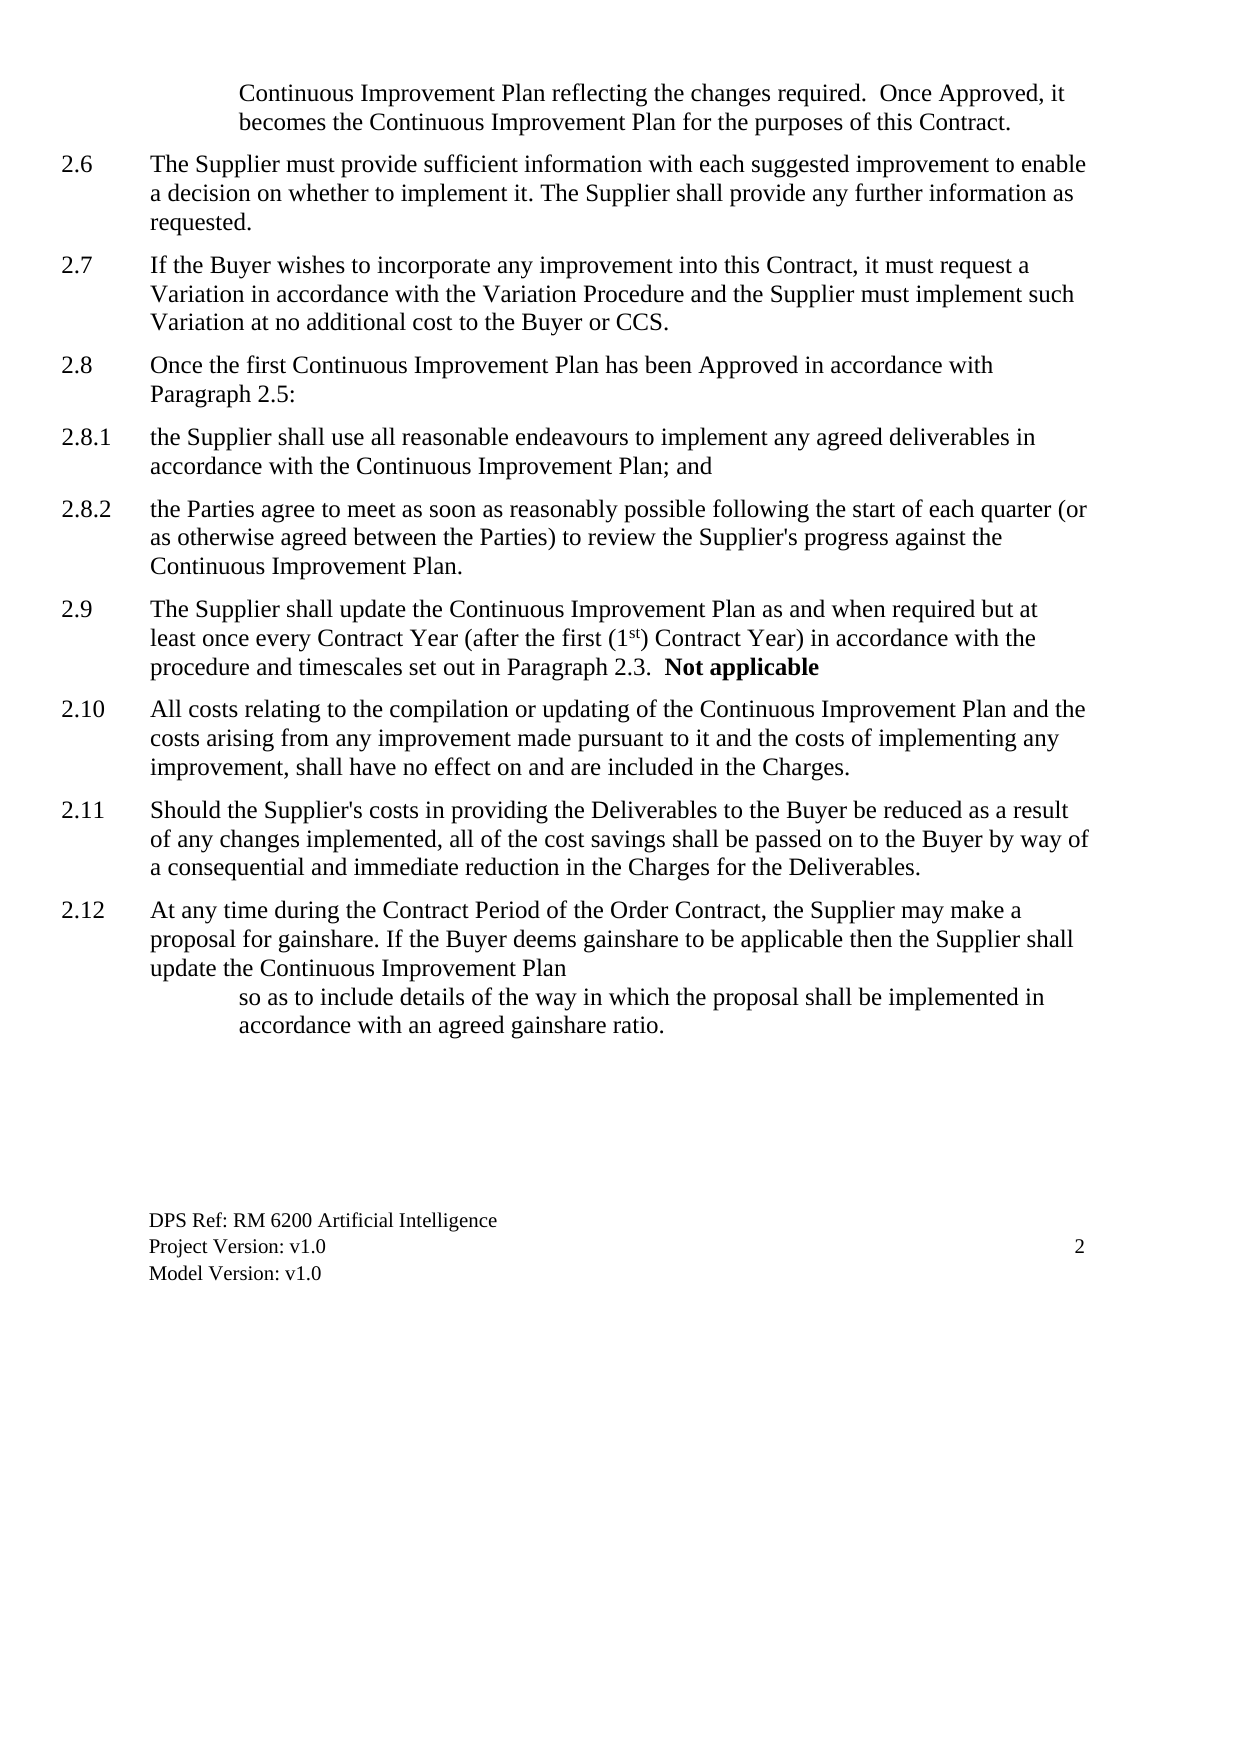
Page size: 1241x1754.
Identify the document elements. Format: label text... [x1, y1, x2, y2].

text Model Version: v1.0 [148, 1259, 1090, 1285]
list The Supplier shall update the Continuous Improvement Plan as and when required but at least once every Contract Year (after the first (1st) Contract Year) in accordance with the procedure and timescales set out in Paragraph 2.3. Not applicable [61, 594, 1090, 680]
text DPS Ref: RM 6200 Artificial Intelligence [148, 1208, 1090, 1232]
list Once the first Continuous Improvement Plan has been Approved in accordance with Paragraph 2.5: [61, 350, 1090, 408]
text so as to include details of the way in which the proposal shall be implemented in accordance with an agreed gainshare ratio. [239, 982, 1090, 1039]
list Should the Supplier's costs in providing the Deliverables to the Buyer be reduced as a result of any changes implemented, all of the cost savings shall be passed on to the Buyer by way of a consequential and immediate reduction in the Charges for the Deliverables. [61, 795, 1090, 881]
list At any time during the Contract Period of the Order Contract, the Supplier may make a proposal for gainshare. If the Buyer deems gainshare to be applicable then the Supplier shall update the Continuous Improvement Plan [61, 895, 1090, 982]
text Continuous Improvement Plan reflecting the changes required. Once Approved, it becomes the Continuous Improvement Plan for the purposes of this Contract. [239, 78, 1090, 135]
list the Parties agree to meet as soon as reasonably possible following the start of each quarter (or as otherwise agreed between the Parties) to review the Supplier's progress against the Continuous Improvement Plan. [61, 494, 1090, 580]
text Project Version: v1.0 2 [148, 1233, 1090, 1258]
list If the Buyer wishes to incorporate any improvement into this Contract, it must request a Variation in accordance with the Variation Procedure and the Supplier must implement such Variation at no additional cost to the Buyer or CCS. [61, 250, 1090, 336]
list The Supplier must provide sufficient information with each suggested improvement to enable a decision on whether to implement it. The Supplier shall provide any further information as requested. [61, 149, 1090, 236]
list the Supplier shall use all reasonable endeavours to implement any agreed deliverables in accordance with the Continuous Improvement Plan; and [61, 422, 1090, 479]
list All costs relating to the compilation or updating of the Continuous Improvement Plan and the costs arising from any improvement made pursuant to it and the costs of implementing any improvement, shall have no effect on and are included in the Charges. [61, 694, 1090, 781]
